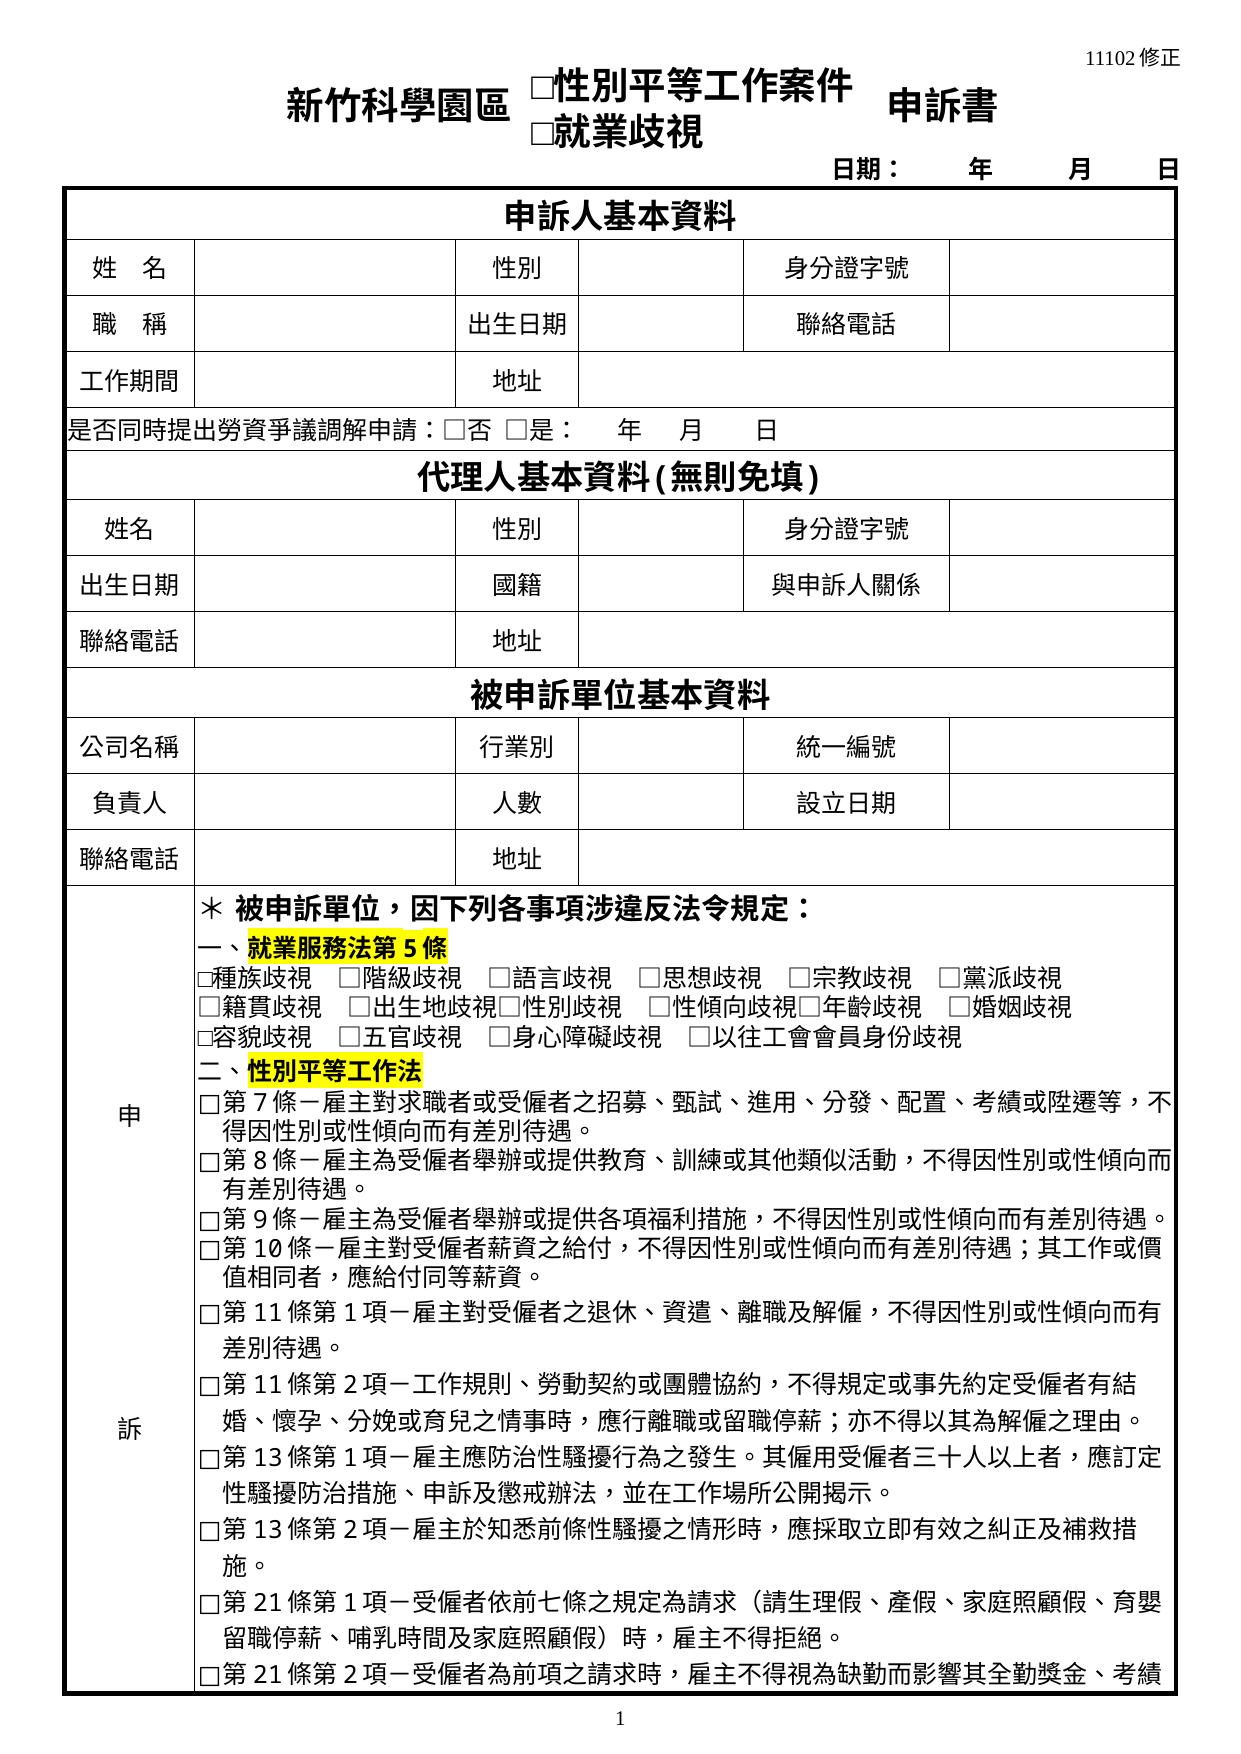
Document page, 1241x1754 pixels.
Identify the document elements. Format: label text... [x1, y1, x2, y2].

table_cell 設立日期 [744, 774, 949, 829]
table_header 申訴人基本資料 [901, 190, 1174, 238]
text 新竹科學園區 申訴書 [744, 240, 901, 285]
table_cell 職 稱 [67, 296, 194, 351]
table_header 申訴人基本資料 [67, 190, 516, 238]
table_cell [195, 612, 455, 667]
table_cell [195, 500, 455, 555]
table_cell 性別 [456, 240, 578, 294]
table_cell [579, 612, 1174, 667]
table_cell [579, 352, 1174, 407]
table_cell 聯絡電話 [744, 296, 949, 351]
table_cell [579, 556, 743, 611]
table_cell 與申訴人關係 [744, 556, 949, 611]
table_cell 出生日期 [67, 556, 194, 611]
table_cell 統一編號 [744, 718, 949, 773]
table_cell 負責人 [67, 774, 194, 829]
table_cell 身分證字號 [744, 240, 949, 294]
table_cell 身分證字號 [744, 500, 949, 555]
table_cell 被申訴單位基本資料 [67, 668, 1174, 717]
table_cell [195, 830, 455, 885]
table_cell [950, 500, 1174, 555]
text □性別平等工作案件 [531, 62, 886, 108]
table_cell 聯絡電話 [67, 612, 194, 667]
text 新竹科學園區 申訴書 [516, 240, 578, 285]
table_cell [195, 296, 455, 351]
table_cell 被申訴單位，因下列各事項涉違反法令規定： 一、就業服務法第5條 □種族歧視 □階級歧視 □語言歧視 □思想歧視 □宗教歧視 □黨派歧視 □籍貫歧視 □出生地歧視□性別歧視 □性傾向歧視□年齡歧視 □婚姻歧視 □容貌歧視 □五官歧視 □身心障礙歧視 □以往工會會員身份歧視 二、性別平等工作法 第7條－雇主對求職者或受僱者之招募、甄試、進用、分發、配置、考績或陞遷等，不得因性別或性傾向而有差別待遇。 第8條－雇主為受僱者舉辦或提供教育、訓練或其他類似活動，不得因性別或性傾向而有差別待遇。 第9條－雇主為受僱者舉辦或提供各項福利措施，不得因性別或性傾向而有差別待遇。 第10條－雇主對受僱者薪資之給付，不得因性別或性傾向而有差別待遇；其工作或價值相同者，應給付同等薪資。 第11條第1項－雇主對受僱者之退休、資遣、離職及解僱，不得因性別或性傾向而有差別待遇。 第11條第2項－工作規則、勞動契約或團體協約，不得規定或事先約定受僱者有結婚、懷孕、分娩或育兒之情事時，應行離職或留職停薪；亦不得以其為解僱之理由。 第13條第1項－雇主應防治性騷擾行為之發生。其僱用受僱者三十人以上者，應訂定性騷擾防治措施、申訴及懲戒辦法，並在工作場所公開揭示。 第13條第2項－雇主於知悉前條性騷擾之情形時，應採取立即有效之糾正及補救措施。 第21條第1項－受僱者依前七條之規定為請求（請生理假、產假、家庭照顧假、育嬰留職停薪、哺乳時間及家庭照顧假）時，雇主不得拒絕。 第21條第2項－受僱者為前項之請求時，雇主不得視為缺勤而影響其全勤獎金、考績 [195, 886, 1174, 1691]
table_cell [579, 500, 743, 555]
table_cell 工作期間 [67, 352, 194, 407]
text 新竹科學園區 申訴書 [59, 55, 1181, 186]
table_cell 申 訴 [67, 886, 194, 1691]
table_cell [579, 774, 743, 829]
text 新竹科學園區 申訴書 [579, 240, 743, 285]
table_cell [950, 296, 1174, 351]
table_cell 姓名 [67, 500, 194, 555]
table_cell [950, 556, 1174, 611]
table_cell 是否同時提出勞資爭議調解申請：□否 □是： 年 月 日 [67, 408, 1174, 450]
text □就業歧視 [531, 108, 886, 154]
table_cell [579, 830, 1174, 885]
table_cell [950, 774, 1174, 829]
table_cell [579, 718, 743, 773]
table_cell [579, 296, 743, 351]
table_cell [579, 285, 743, 294]
text 日期： 年 月 日 [59, 149, 516, 186]
table_cell [195, 774, 455, 829]
table_cell [195, 352, 455, 407]
table_cell 地址 [456, 830, 578, 885]
table_cell 聯絡電話 [67, 830, 194, 885]
table_cell 地址 [456, 612, 578, 667]
table_cell 公司名稱 [67, 718, 194, 773]
text 新竹科學園區 申訴書 [516, 190, 901, 239]
table_cell 地址 [456, 352, 578, 407]
table_cell 國籍 [456, 556, 578, 611]
table_cell [195, 556, 455, 611]
table_cell [195, 718, 455, 773]
table_cell [950, 240, 1174, 294]
table_cell 出生日期 [456, 296, 578, 351]
table_cell 性別 [456, 500, 578, 555]
table_cell [195, 240, 455, 294]
text 日期： 年 月 日 [901, 149, 1181, 186]
table_cell 代理人基本資料(無則免填) [67, 451, 1174, 499]
table_cell 行業別 [456, 718, 578, 773]
table_cell [950, 718, 1174, 773]
table_cell 姓 名 [67, 240, 194, 294]
table_cell 人數 [456, 774, 578, 829]
